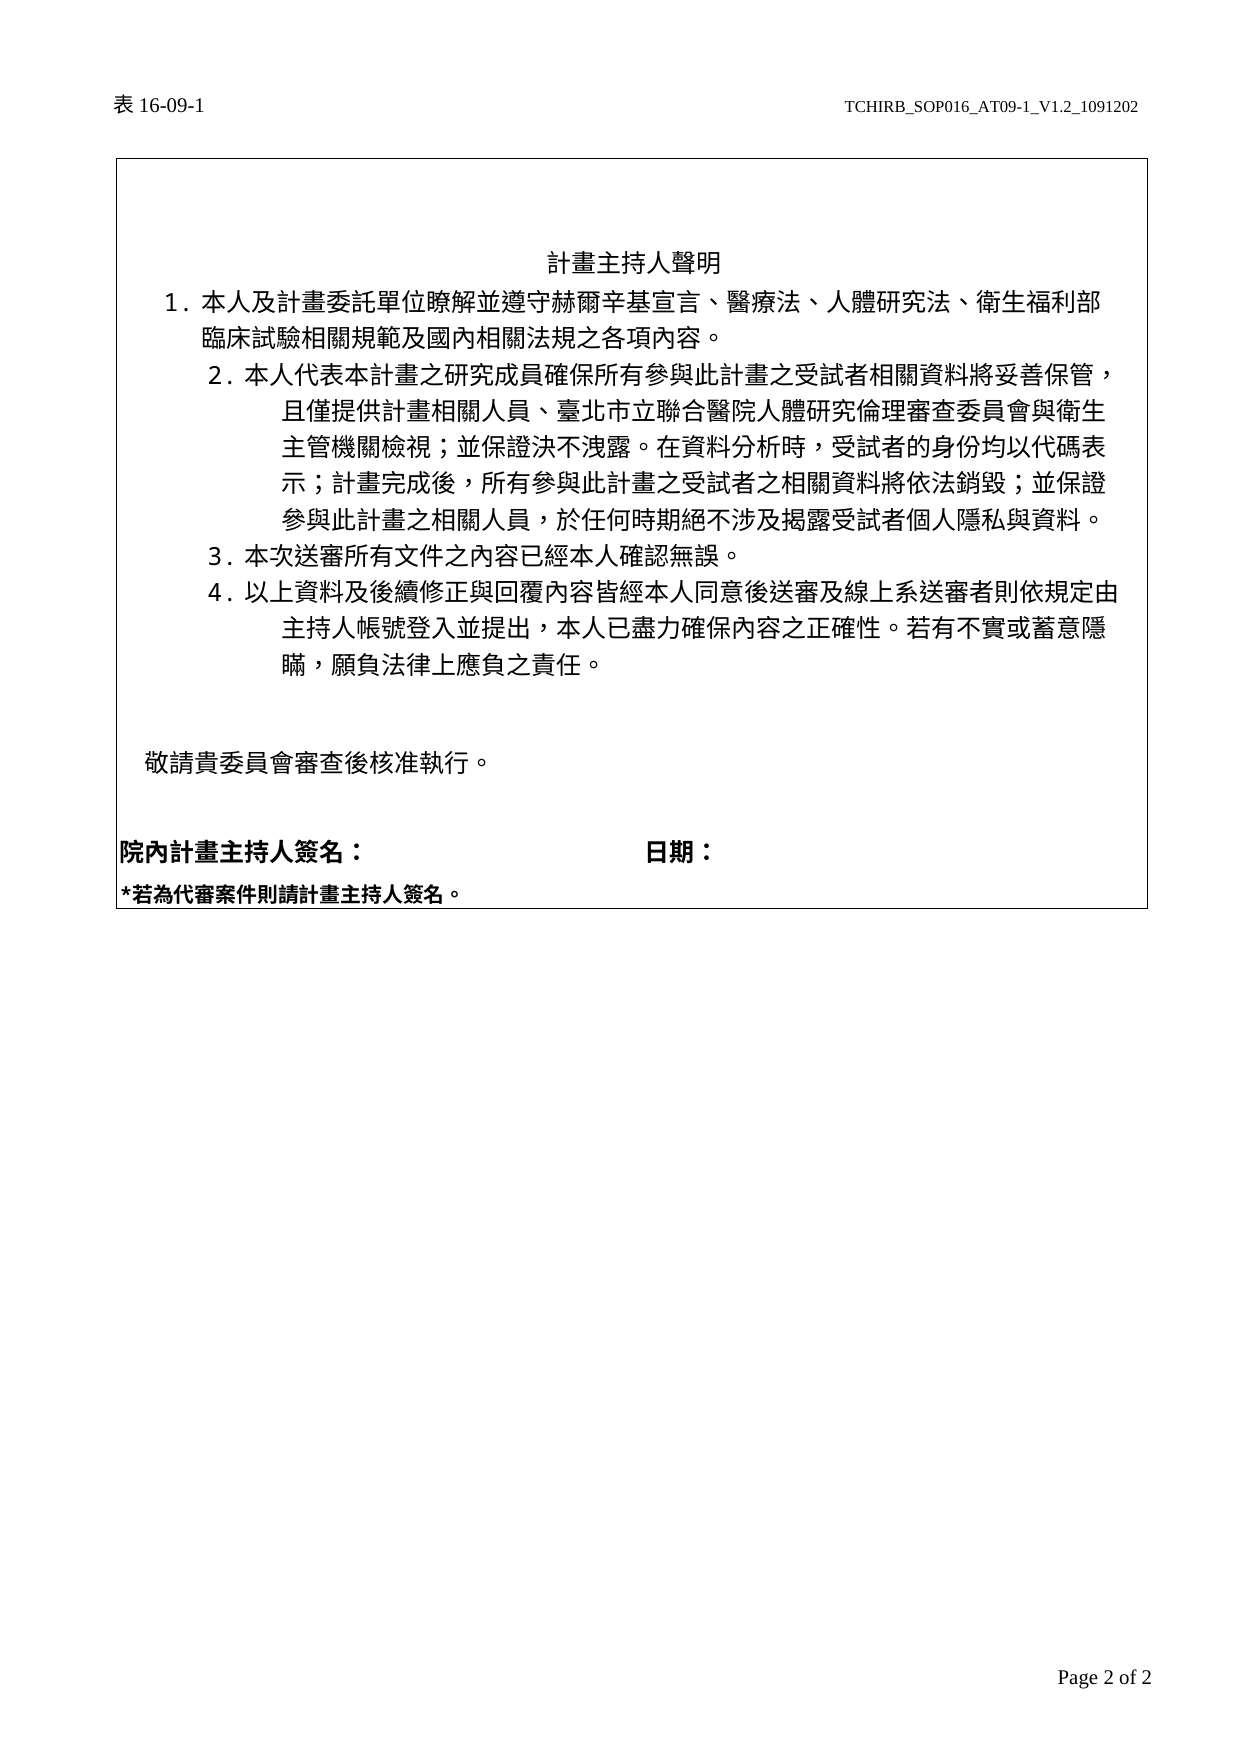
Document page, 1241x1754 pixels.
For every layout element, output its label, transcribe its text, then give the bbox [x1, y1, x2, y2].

table_cell 計畫主持人聲明 本人及計畫委託單位瞭解並遵守赫爾辛基宣言、醫療法、人體研究法、衛生福利部臨床試驗相關規範及國內相關法規之各項內容。 本人代表本計畫之研究成員確保所有參與此計畫之受試者相關資料將妥善保管，且僅提供計畫相關人員、臺北市立聯合醫院人體研究倫理審查委員會與衛生主管機關檢視；並保證決不洩露。在資料分析時，受試者的身份均以代碼表示；計畫完成後，所有參與此計畫之受試者之相關資料將依法銷毀；並保證參與此計畫之相關人員，於任何時期絕不涉及揭露受試者個人隱私與資料。 本次送審所有文件之內容已經本人確認無誤。 以上資料及後續修正與回覆內容皆經本人同意後送審及線上系送審者則依規定由主持人帳號登入並提出，本人已盡力確保內容之正確性。若有不實或蓄意隱瞞，願負法律上應負之責任。 敬請貴委員會審查後核准執行。 院內計畫主持人簽名： 日期： *若為代審案件則請計畫主持人簽名。 [117, 159, 1147, 908]
